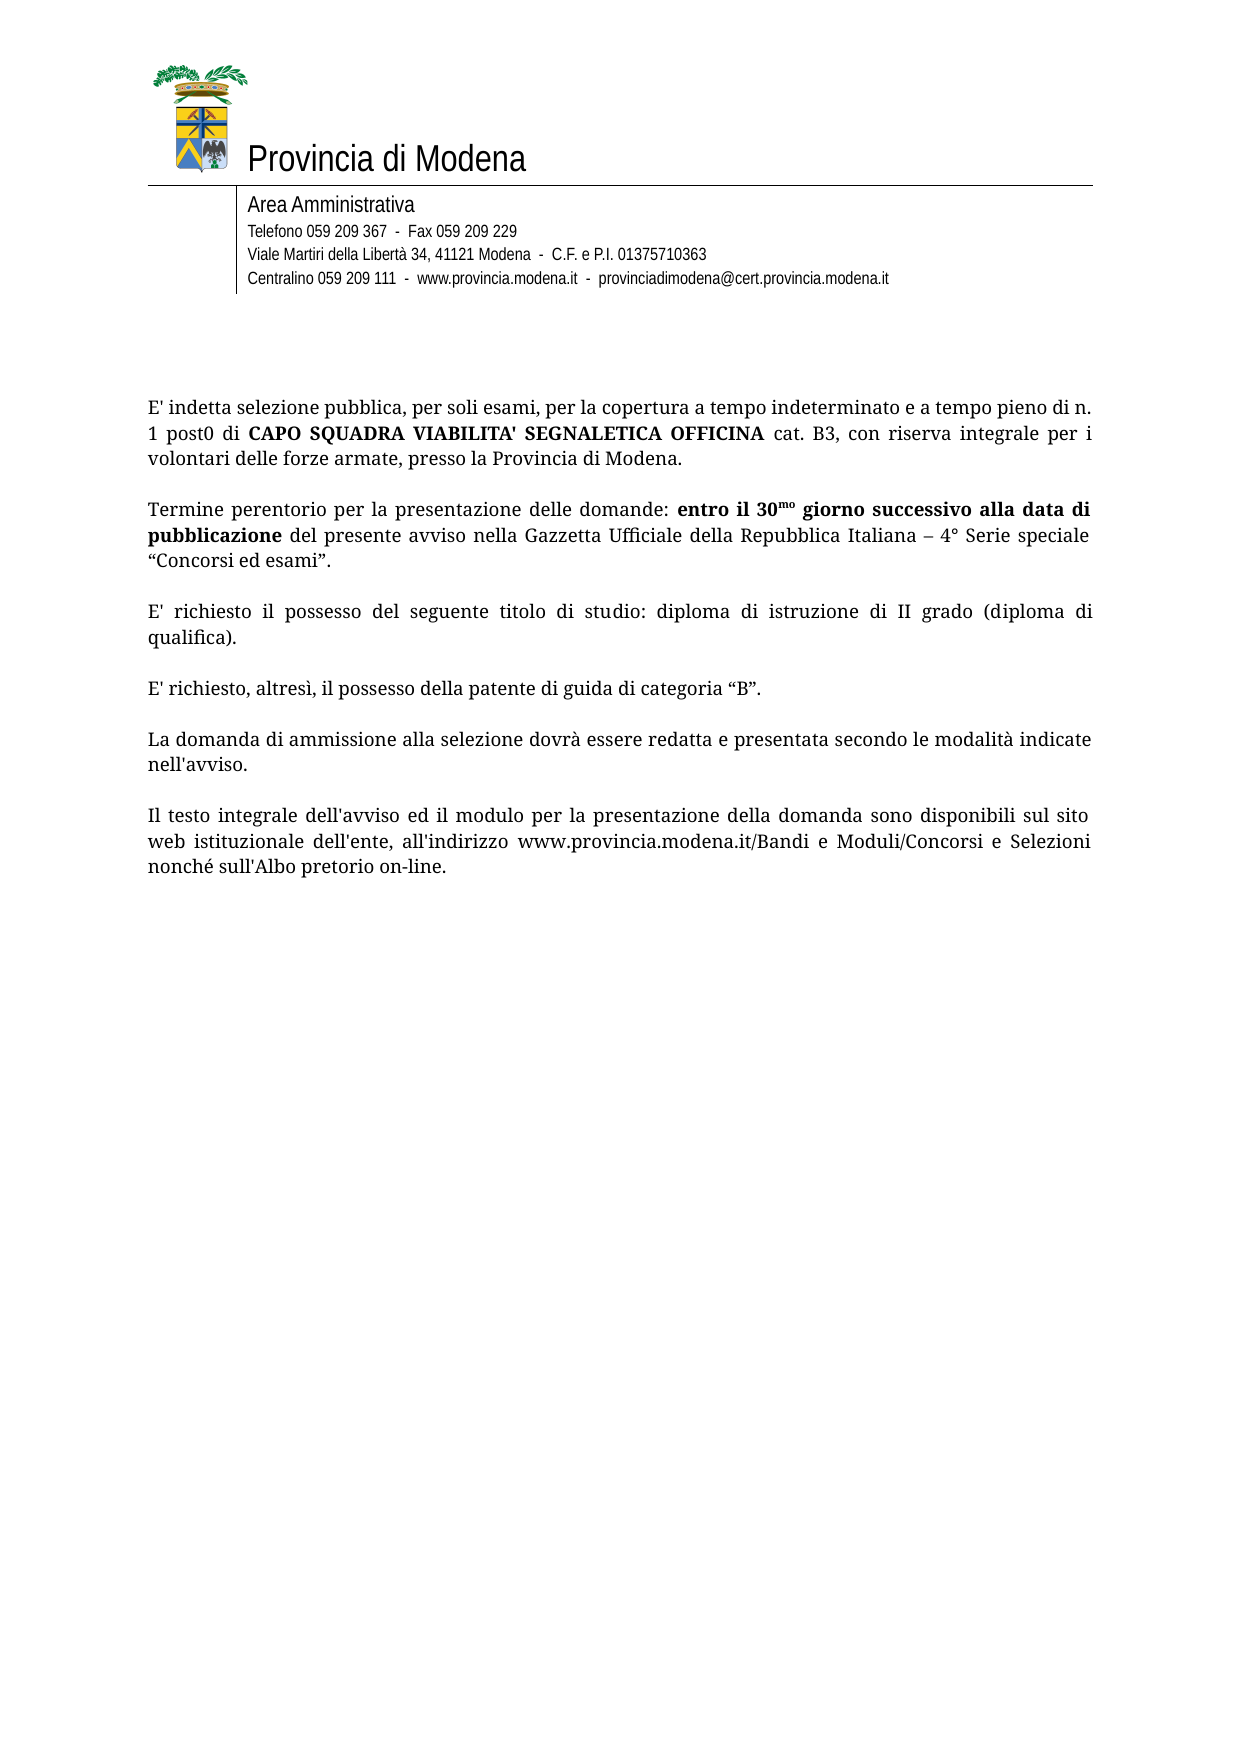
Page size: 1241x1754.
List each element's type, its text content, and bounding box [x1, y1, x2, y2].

text E' indetta selezione pubblica, per soli esami, per la copertura a tempo indeterminato e a tempo pieno di n. 1 post0 di CAPO SQUADRA VIABILITA' SEGNALETICA OFFICINA cat. B3, con riserva integrale per i volontari delle forze armate, presso la Provincia di Modena. [148, 394, 1093, 471]
table_header Provincia di Modena [248, 59, 1092, 185]
text La domanda di ammissione alla selezione dovrà essere redatta e presentata secondo le modalità indicate nell'avviso. [148, 726, 1093, 777]
table_header [148, 59, 247, 185]
text Termine perentorio per la presentazione delle domande: entro il 30mo giorno successivo alla data di pubblicazione del presente avviso nella Gazzetta Ufficiale della Repubblica Italiana – 4° Serie speciale “Concorsi ed esami”. [148, 496, 1091, 573]
text E' richiesto, altresì, il possesso della patente di guida di categoria “B”. [148, 675, 1093, 701]
table_cell Area Amministrativa Telefono 059 209 367 - Fax 059 209 229 Viale Martiri della Libertà 34, 41121 Modena - C.F. e P.I. 01375710363 Centralino 059 209 111 - www.provincia.modena.it - provinciadimodena@cert.provincia.modena.it [248, 186, 1092, 294]
text Il testo integrale dell'avviso ed il modulo per la presentazione della domanda sono disponibili sul sito web istituzionale dell'ente, all'indirizzo www.provincia.modena.it/Bandi e Moduli/Concorsi e Selezioni nonché sull'Albo pretorio on-line. [148, 803, 1091, 879]
picture [153, 65, 248, 173]
table_cell [148, 186, 236, 294]
table_cell [237, 186, 247, 294]
text E' richiesto il possesso del seguente titolo di studio: diploma di istruzione di II grado (diploma di qualifica). [148, 598, 1093, 649]
